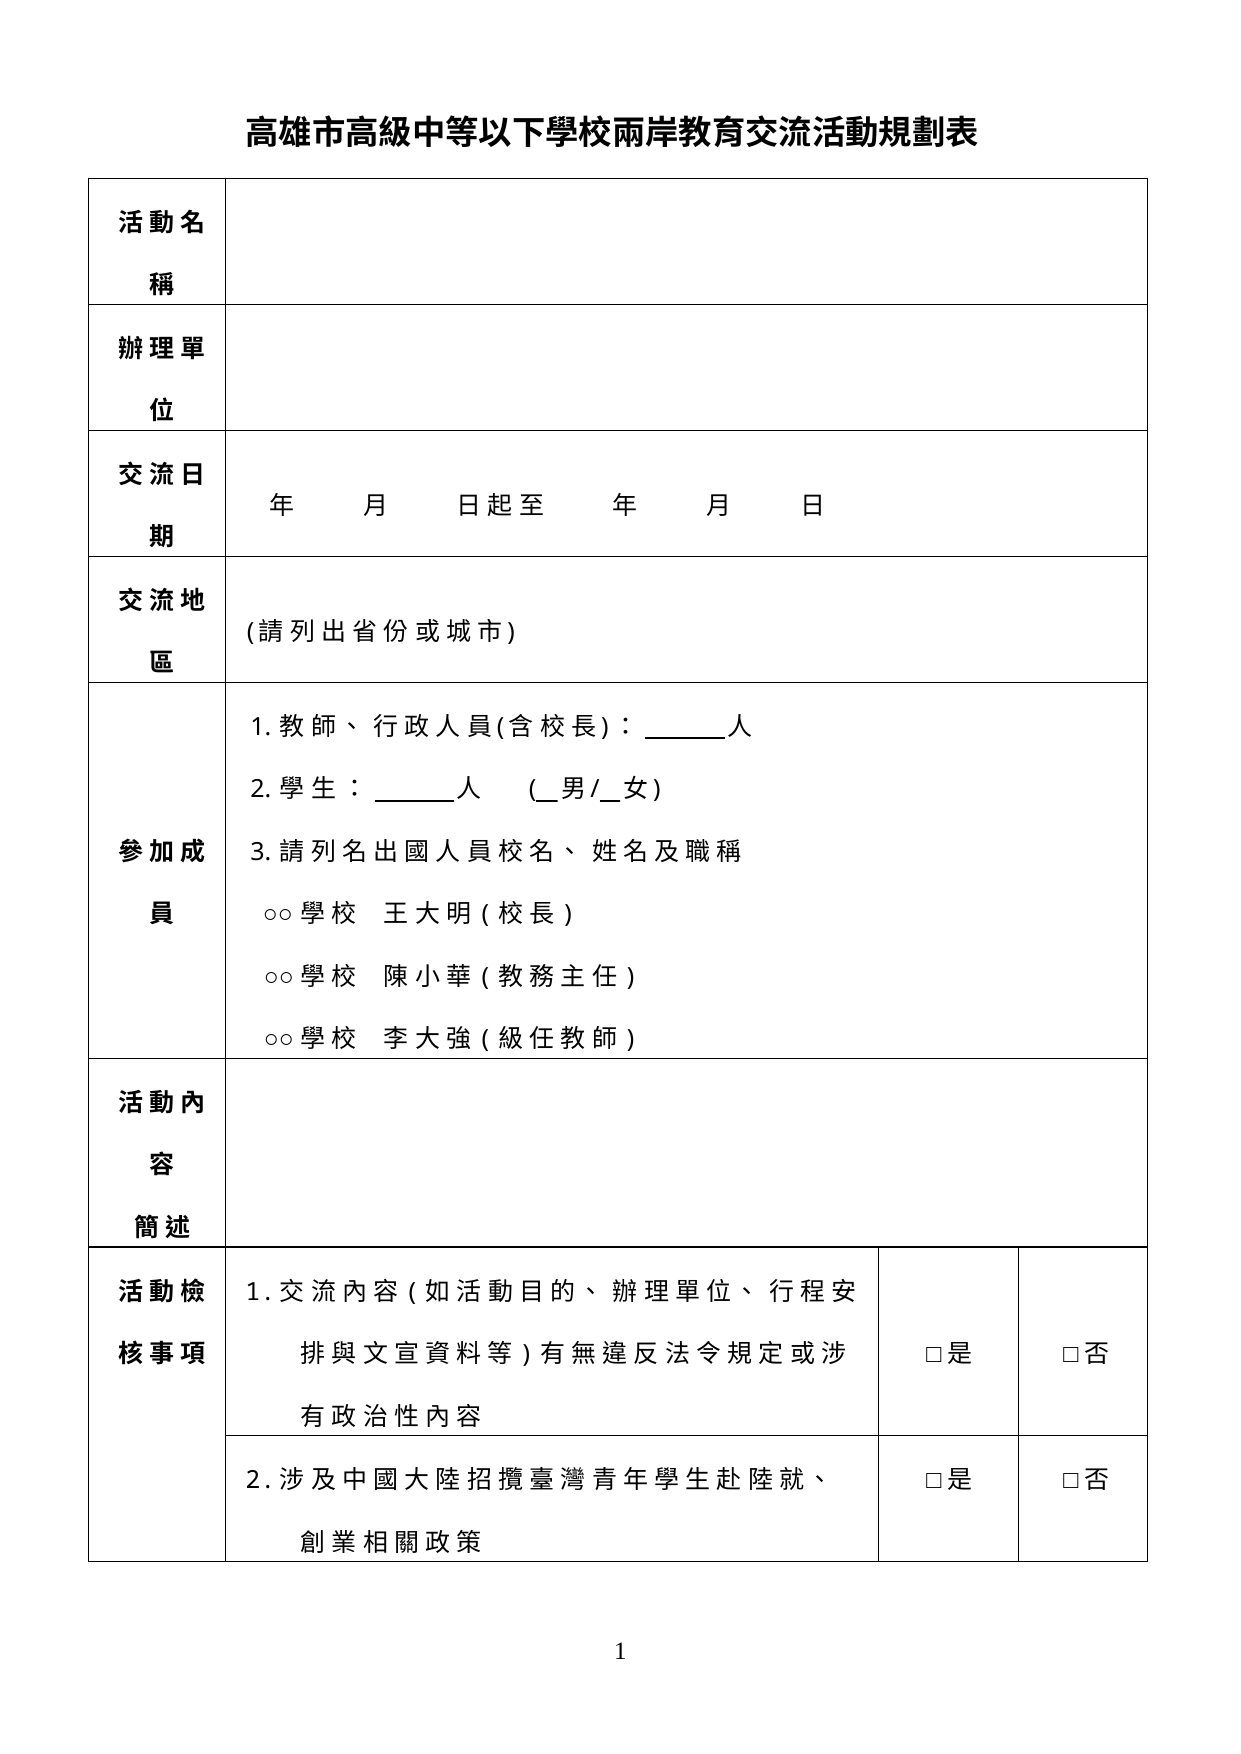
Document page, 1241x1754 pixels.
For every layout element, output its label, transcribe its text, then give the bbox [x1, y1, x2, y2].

table_cell 活動內容 簡述 [89, 1059, 225, 1246]
table_cell [226, 1059, 1147, 1246]
table_cell 交流日期 [89, 431, 225, 556]
table_cell 交流內容(如活動目的、辦理單位、行程安排與文宣資料等)有無違反法令規定或涉有政治性內容 [226, 1248, 878, 1435]
text 高雄市高級中等以下學校兩岸教育交流活動規劃表 [89, 105, 1151, 154]
table_cell □否 [1019, 1436, 1147, 1561]
table_cell [226, 305, 1147, 430]
table_cell 交流地區 [89, 557, 225, 682]
table_cell 參加成員 [89, 683, 225, 1058]
table_header [226, 179, 1147, 304]
table_cell 涉及中國大陸招攬臺灣青年學生赴陸就、創業相關政策 [226, 1436, 878, 1561]
table_header 活動名稱 [89, 179, 225, 304]
table_cell (請列出省份或城市) [226, 557, 1147, 682]
table_cell 活動檢核事項 [89, 1248, 225, 1561]
table_cell □是 [879, 1248, 1018, 1435]
table_cell □否 [1019, 1248, 1147, 1435]
table_cell □是 [879, 1436, 1018, 1561]
table_cell 年 月 日起至 年 月 日 [226, 431, 1147, 556]
table_cell 辦理單位 [89, 305, 225, 430]
table_cell 1.教師、行政人員(含校長)： 人 2.學生： 人 ( 男/ 女) 3.請列名出國人員校名、姓名及職稱 ○○學校 王大明(校長) ○○學校 陳小華(教務主任) ○○學校 李大強(級任教師) [226, 683, 1147, 1058]
